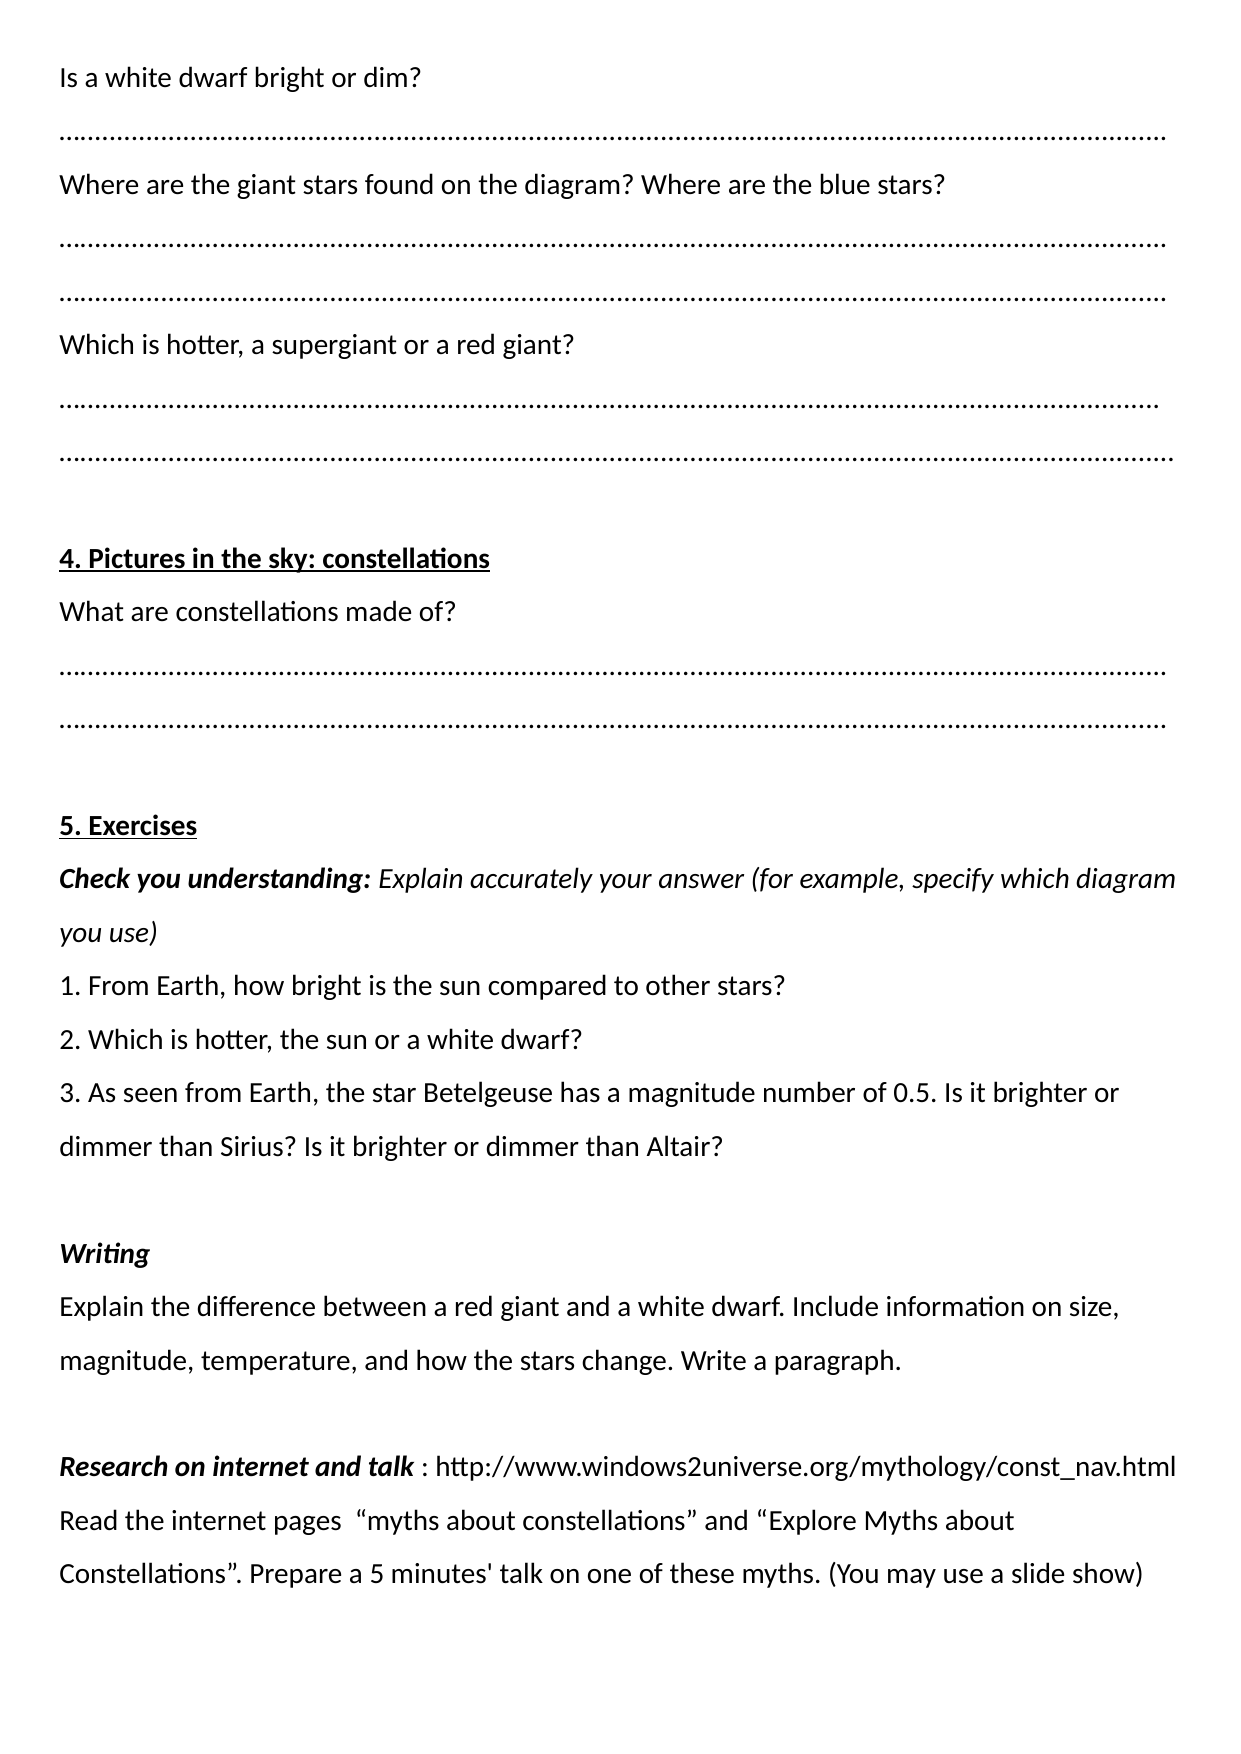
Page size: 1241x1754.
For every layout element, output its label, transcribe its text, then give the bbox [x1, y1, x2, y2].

text Where are the giant stars found on the diagram? Where are the blue stars? [59, 166, 1181, 202]
text Is a white dwarf bright or dim? [59, 59, 1181, 95]
text …....................................................................................................................................................….................................................................................................................................................... [59, 647, 1181, 736]
text 1. From Earth, how bright is the sun compared to other stars? [59, 967, 1181, 1003]
text 4. Pictures in the sky: constellations [59, 540, 1181, 576]
text What are constellations made of? [59, 593, 1181, 629]
text Read the internet pages “myths about constellations” and “Explore Myths about Constellations”. Prepare a 5 minutes' talk on one of these myths. (You may use a slide show) [59, 1502, 1181, 1591]
text ….................................................................................................................................................... [59, 112, 1181, 148]
text Writing [59, 1235, 1181, 1270]
text Check you understanding: Explain accurately your answer (for example, specify which diagram you use) [59, 861, 1181, 950]
text 3. As seen from Earth, the star Betelgeuse has a magnitude number of 0.5. Is it brighter or dimmer than Sirius? Is it brighter or dimmer than Altair? [59, 1074, 1181, 1163]
text Explain the difference between a red giant and a white dwarf. Include information on size, magnitude, temperature, and how the stars change. Write a paragraph. [59, 1288, 1181, 1377]
text …...................................................................................................................................................…..................................................................................................................................................... [59, 380, 1181, 469]
text Research on internet and talk : http://www.windows2universe.org/mythology/const_nav.html [59, 1448, 1181, 1484]
text …....................................................................................................................................................….................................................................................................................................................... [59, 219, 1181, 308]
text 2. Which is hotter, the sun or a white dwarf? [59, 1021, 1181, 1057]
text 5. Exercises [59, 807, 1181, 843]
text Which is hotter, a supergiant or a red giant? [59, 326, 1181, 362]
